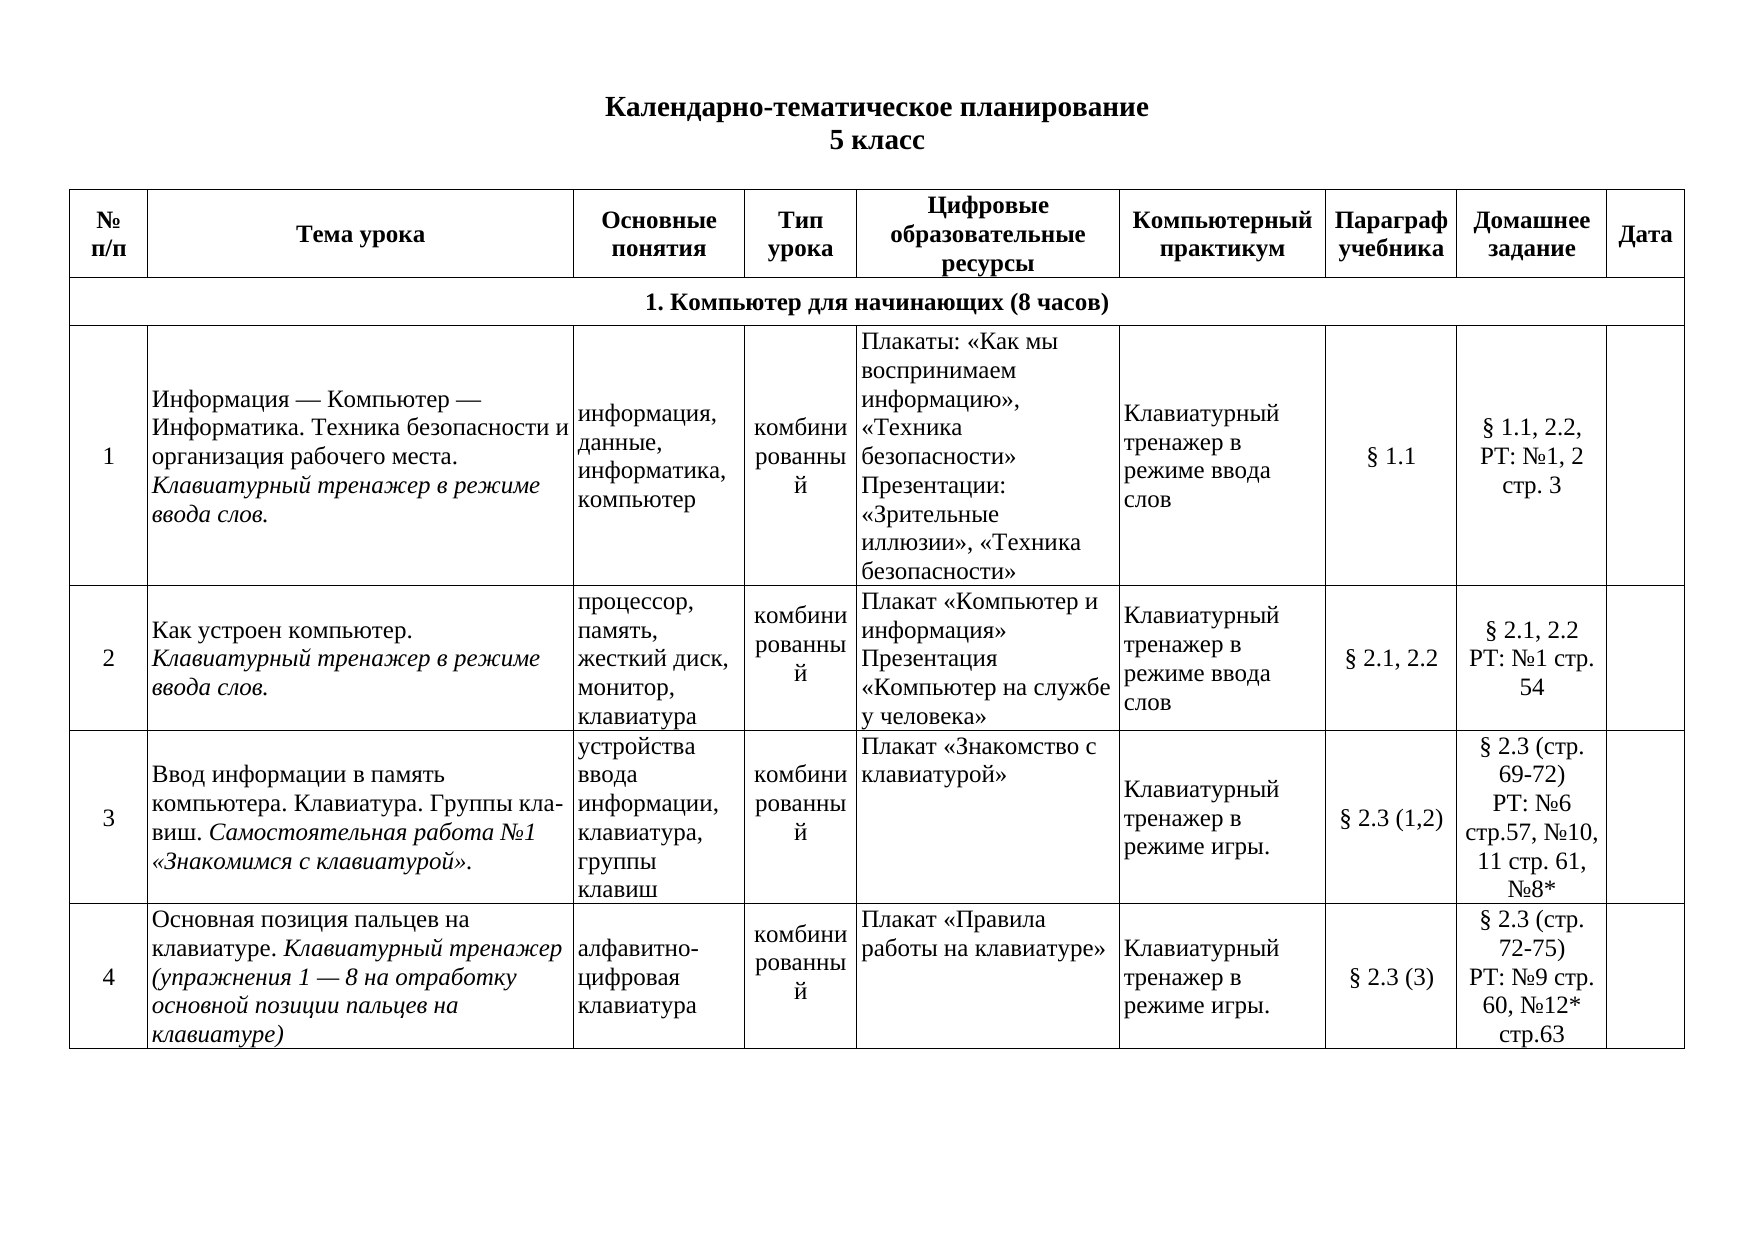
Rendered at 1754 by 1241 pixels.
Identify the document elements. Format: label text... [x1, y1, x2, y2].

table_header Тип урока [745, 190, 856, 277]
table_header Параграф учебника [1326, 190, 1456, 277]
table_cell § 2.1, 2.2 [1326, 586, 1456, 730]
text Календарно-тематическое планирование [118, 89, 1636, 122]
table_cell Как устроен компьютер. Клавиатурный тренажер в режиме ввода слов. [148, 586, 573, 730]
table_header Компьютерный практикум [1120, 190, 1325, 277]
table_cell § 1.1 [1326, 326, 1456, 585]
table_cell комбинированный [745, 904, 856, 1048]
table_cell § 2.1, 2.2 РТ: №1 стр. 54 [1457, 586, 1606, 730]
table_cell § 1.1, 2.2, РТ: №1, 2 стр. 3 [1457, 326, 1606, 585]
table_cell § 2.3 (1,2) [1326, 731, 1456, 903]
table_cell 1 [70, 326, 147, 585]
table_cell Информация — Компьютер — Информатика. Техника безопасности и организация рабочего места. Клавиатурный тренажер в режиме ввода слов. [148, 326, 573, 585]
table_cell [1607, 904, 1684, 1048]
table_cell информация, данные, информатика, компьютер [574, 326, 744, 585]
table_cell Клавиатурный тренажер в режиме игры. [1120, 904, 1325, 1048]
table_cell Плакат «Знакомство с клавиатурой» [857, 731, 1119, 903]
table_header Тема урока [148, 190, 573, 277]
text 5 класс [118, 122, 1636, 156]
table_cell Клавиатурный тренажер в режиме игры. [1120, 731, 1325, 903]
table_cell § 2.3 (3) [1326, 904, 1456, 1048]
table_cell комбинированный [745, 326, 856, 585]
table_cell Клавиатурный тренажер в режиме ввода слов [1120, 326, 1325, 585]
table_header Дата [1607, 190, 1684, 277]
table_cell Клавиатурный тренажер в режиме ввода слов [1120, 586, 1325, 730]
table_cell [1607, 586, 1684, 730]
table_cell 2 [70, 586, 147, 730]
table_cell 1. Компьютер для начинающих (8 часов) [70, 278, 1684, 325]
table_header Основные понятия [574, 190, 744, 277]
table_cell Ввод информации в память компьютера. Клавиатура. Группы кла­виш. Самостоятельная работа №1 «Знакомимся с клавиатурой». [148, 731, 573, 903]
table_cell 4 [70, 904, 147, 1048]
table_cell комбинированный [745, 586, 856, 730]
table_cell [1607, 326, 1684, 585]
table_cell алфавитно-цифровая клавиатура [574, 904, 744, 1048]
table_header Домашнее задание [1457, 190, 1606, 277]
table_cell 3 [70, 731, 147, 903]
table_cell [1607, 731, 1684, 903]
table_cell Плакат «Правила работы на клавиатуре» [857, 904, 1119, 1048]
table_header № п/п [70, 190, 147, 277]
table_cell комбинированный [745, 731, 856, 903]
